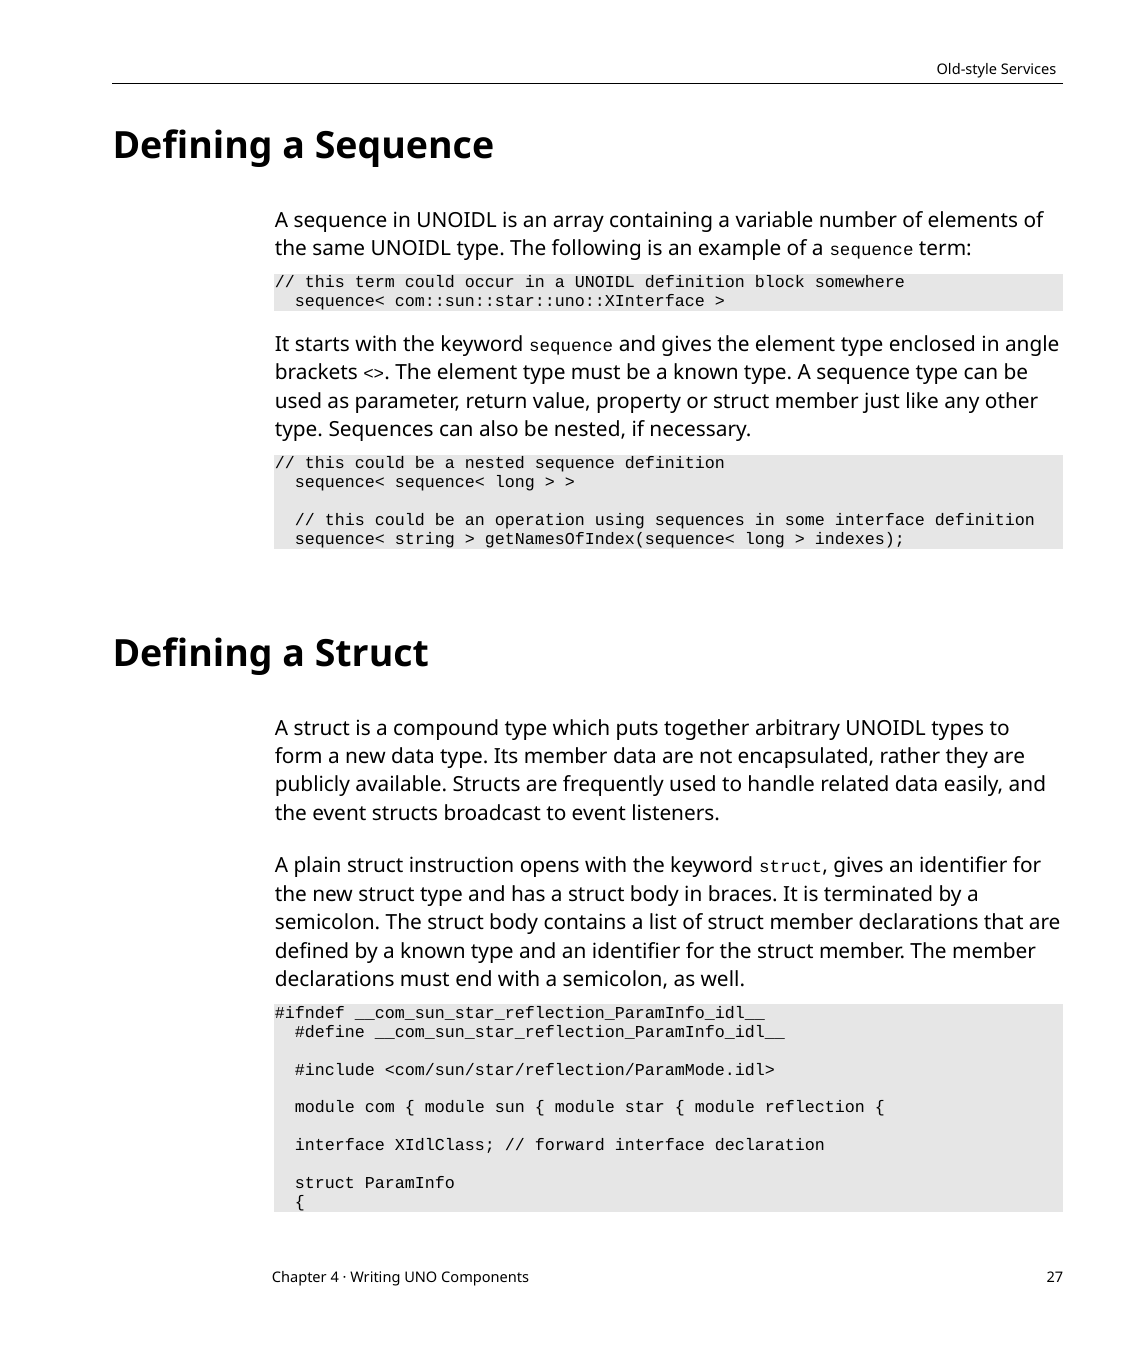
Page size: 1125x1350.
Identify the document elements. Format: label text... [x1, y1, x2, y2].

text A sequence in UNOIDL is an array containing a variable number of elements of the same UNOIDL type. The following is an example of a sequence term: [274, 205, 1063, 262]
text // this term could occur in a UNOIDL definition block somewhere sequence< com::sun::star::uno::XInterface > [274, 274, 1063, 311]
text A struct is a compound type which puts together arbitrary UNOIDL types to form a new data type. Its member data are not encapsulated, rather they are publicly available. Structs are frequently used to handle related data easily, and the event structs broadcast to event listeners. [274, 713, 1063, 826]
text #ifndef __com_sun_star_reflection_ParamInfo_idl__ #define __com_sun_star_reflection_ParamInfo_idl__ #include <com/sun/star/reflection/ParamMode.idl> module com { module sun { module star { module reflection { interface XIdlClass; // forward interface declaration struct ParamInfo { [274, 1004, 1063, 1212]
text It starts with the keyword sequence and gives the element type enclosed in angle brackets <>. The element type must be a known type. A sequence type can be used as parameter, return value, property or struct member just like any other type. Sequences can also be nested, if necessary. [274, 329, 1063, 443]
text A plain struct instruction opens with the keyword struct, gives an identifier for the new struct type and has a struct body in braces. It is terminated by a semicolon. The struct body contains a list of struct member declarations that are defined by a known type and an identifier for the struct member. The member declarations must end with a semicolon, as well. [274, 850, 1063, 993]
text // this could be a nested sequence definition sequence< sequence< long > > // this could be an operation using sequences in some interface definition sequence< string > getNamesOfIndex(sequence< long > indexes); [274, 455, 1063, 549]
subtitle Defining a Struct [112, 626, 1063, 677]
subtitle Defining a Sequence [112, 118, 1063, 169]
